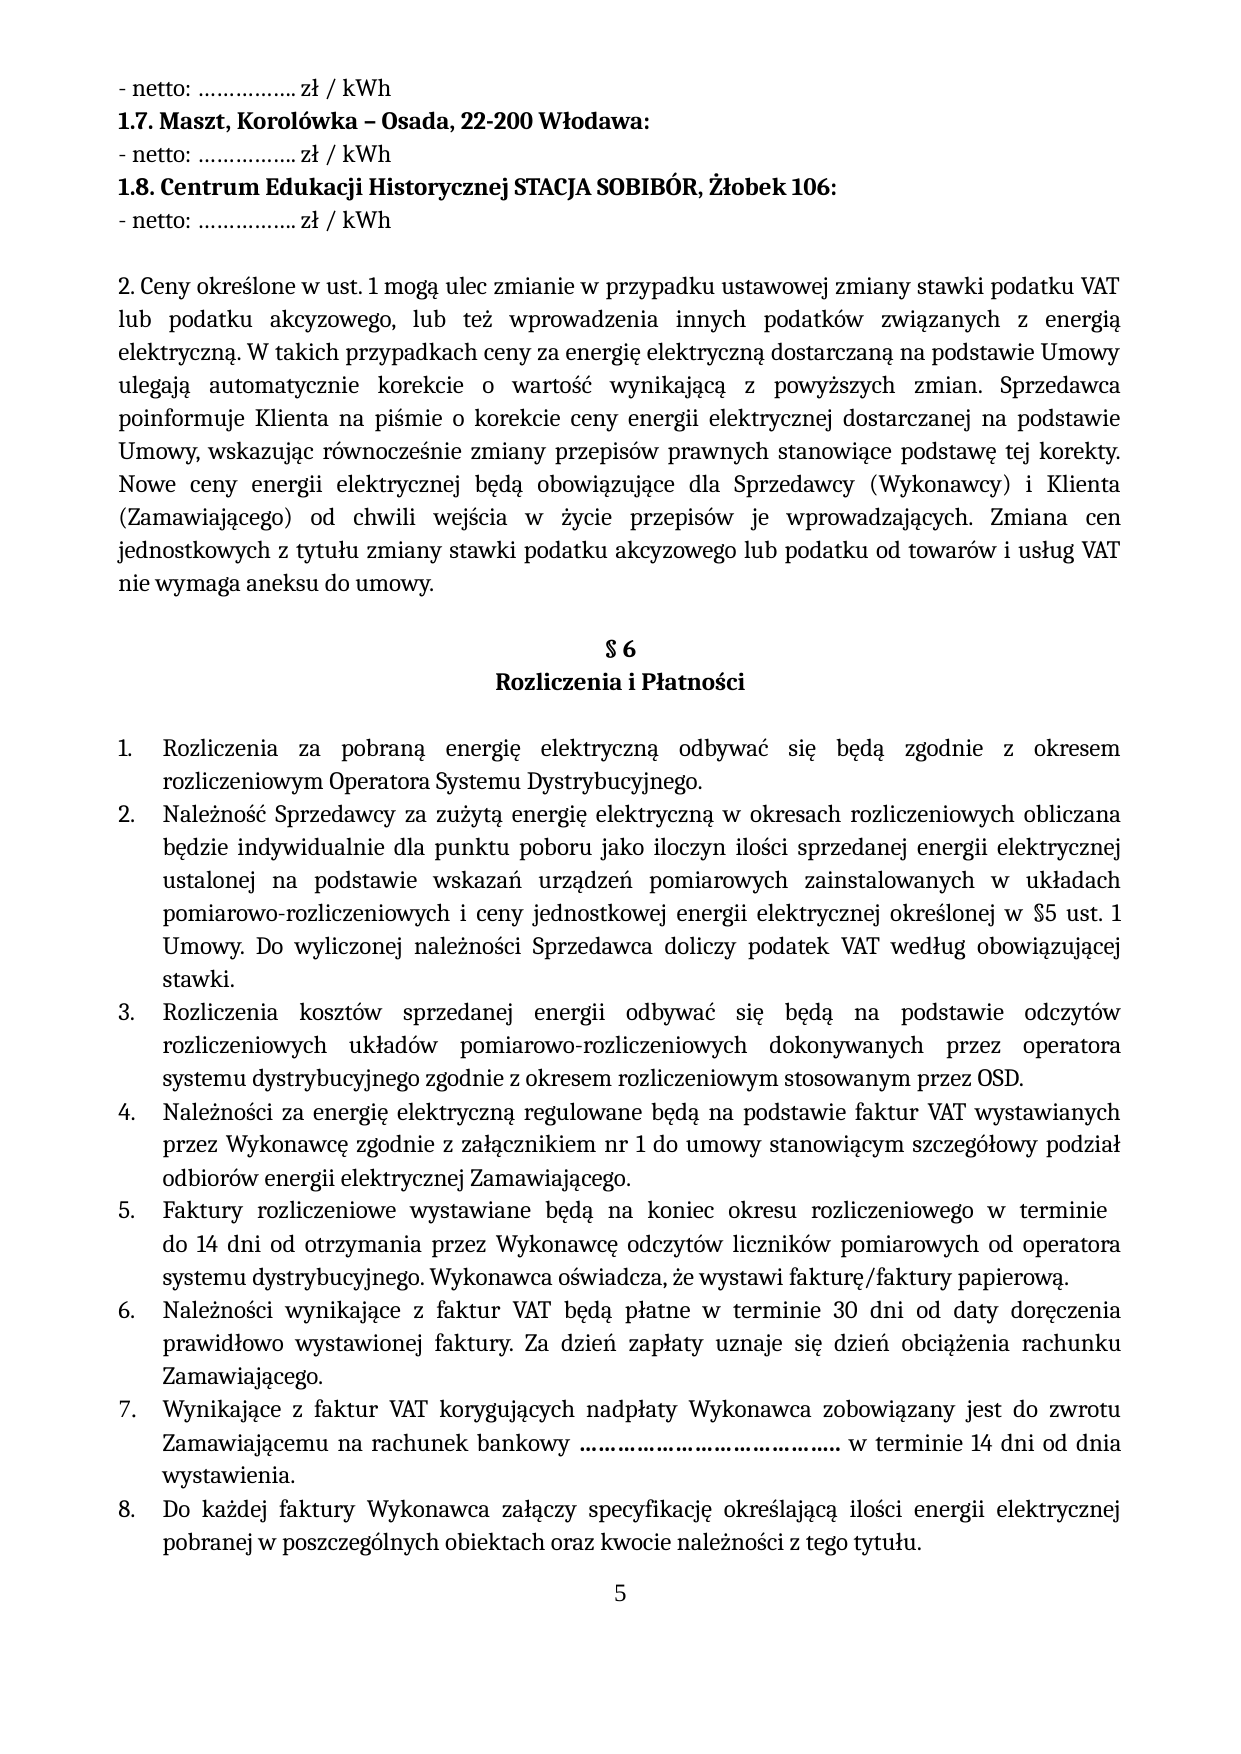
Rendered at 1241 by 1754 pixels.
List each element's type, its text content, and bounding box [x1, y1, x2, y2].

list Należności za energię elektryczną regulowane będą na podstawie faktur VAT wystawianych przez Wykonawcę zgodnie z załącznikiem nr 1 do umowy stanowiącym szczegółowy podział odbiorów energii elektrycznej Zamawiającego. [118, 1097, 1122, 1192]
text - netto: ……………. zł / kWh [118, 74, 1122, 102]
text - netto: ……………. zł / kWh [118, 206, 1122, 234]
list Wynikające z faktur VAT korygujących nadpłaty Wykonawca zobowiązany jest do zwrotu Zamawiającemu na rachunek bankowy ………………………………….. w terminie 14 dni od dnia wystawienia. [118, 1394, 1122, 1490]
text 2. Ceny określone w ust. 1 mogą ulec zmianie w przypadku ustawowej zmiany stawki podatku VAT lub podatku akcyzowego, lub też wprowadzenia innych podatków związanych z energią elektryczną. W takich przypadkach ceny za energię elektryczną dostarczaną na podstawie Umowy ulegają automatycznie korekcie o wartość wynikającą z powyższych zmian. Sprzedawca poinformuje Klienta na piśmie o korekcie ceny energii elektrycznej dostarczanej na podstawie Umowy, wskazując równocześnie zmiany przepisów prawnych stanowiące podstawę tej korekty. Nowe ceny energii elektrycznej będą obowiązujące dla Sprzedawcy (Wykonawcy) i Klienta (Zamawiającego) od chwili wejścia w życie przepisów je wprowadzających. Zmiana cen jednostkowych z tytułu zmiany stawki podatku akcyzowego lub podatku od towarów i usług VAT nie wymaga aneksu do umowy. [118, 272, 1122, 598]
text 1.7. Maszt, Korolówka – Osada, 22-200 Włodawa: [118, 107, 1122, 136]
list Należności wynikające z faktur VAT będą płatne w terminie 30 dni od daty doręczenia prawidłowo wystawionej faktury. Za dzień zapłaty uznaje się dzień obciążenia rachunku Zamawiającego. [118, 1296, 1122, 1390]
list Rozliczenia za pobraną energię elektryczną odbywać się będą zgodnie z okresem rozliczeniowym Operatora Systemu Dystrybucyjnego. [118, 734, 1122, 796]
list Do każdej faktury Wykonawca załączy specyfikację określającą ilości energii elektrycznej pobranej w poszczególnych obiektach oraz kwocie należności z tego tytułu. [118, 1494, 1122, 1556]
list Rozliczenia kosztów sprzedanej energii odbywać się będą na podstawie odczytów rozliczeniowych układów pomiarowo-rozliczeniowych dokonywanych przez operatora systemu dystrybucyjnego zgodnie z okresem rozliczeniowym stosowanym przez OSD. [118, 998, 1122, 1093]
text 1.8. Centrum Edukacji Historycznej STACJA SOBIBÓR, Żłobek 106: [118, 173, 1122, 202]
list Faktury rozliczeniowe wystawiane będą na koniec okresu rozliczeniowego w terminie do 14 dni od otrzymania przez Wykonawcę odczytów liczników pomiarowych od operatora systemu dystrybucyjnego. Wykonawca oświadcza, że wystawi fakturę/faktury papierową. [118, 1196, 1122, 1291]
list Należność Sprzedawcy za zużytą energię elektryczną w okresach rozliczeniowych obliczana będzie indywidualnie dla punktu poboru jako iloczyn ilości sprzedanej energii elektrycznej ustalonej na podstawie wskazań urządzeń pomiarowych zainstalowanych w układach pomiarowo-rozliczeniowych i ceny jednostkowej energii elektrycznej określonej w §5 ust. 1 Umowy. Do wyliczonej należności Sprzedawca doliczy podatek VAT według obowiązującej stawki. [118, 800, 1122, 994]
text Rozliczenia i Płatności [118, 668, 1122, 697]
text § 6 [118, 635, 1122, 664]
text - netto: ……………. zł / kWh [118, 140, 1122, 168]
